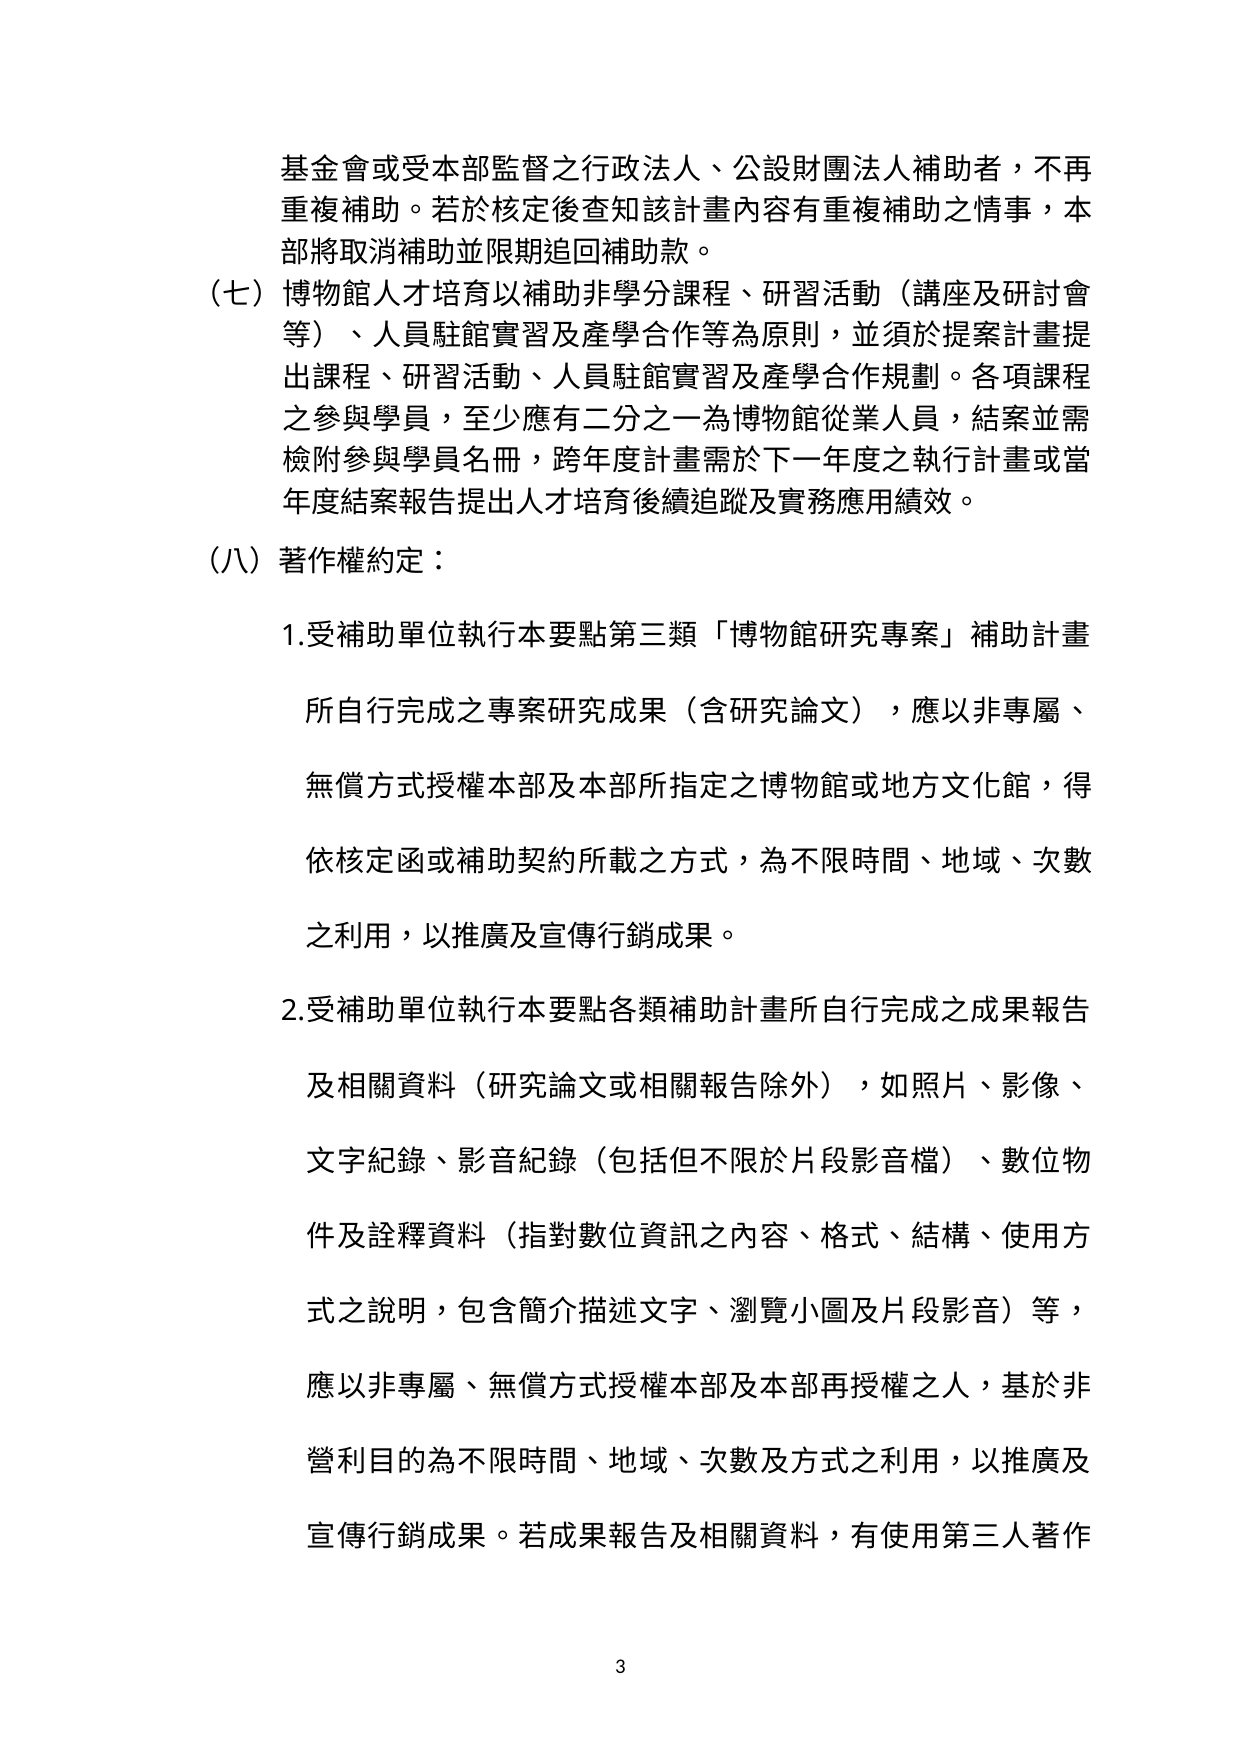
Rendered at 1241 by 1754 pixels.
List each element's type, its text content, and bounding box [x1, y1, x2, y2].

text （八）著作權約定： [191, 521, 1092, 596]
text 1.受補助單位執行本要點第三類「博物館研究專案」補助計畫所自行完成之專案研究成果（含研究論文），應以非專屬、無償方式授權本部及本部所指定之博物館或地方文化館，得依核定函或補助契約所載之方式，為不限時間、地域、次數之利用，以推廣及宣傳行銷成果。 [281, 596, 1092, 971]
text 基金會或受本部監督之行政法人、公設財團法人補助者，不再重複補助。若於核定後查知該計畫內容有重複補助之情事，本部將取消補助並限期追回補助款。 [192, 146, 1092, 271]
text 2.受補助單位執行本要點各類補助計畫所自行完成之成果報告及相關資料（研究論文或相關報告除外），如照片、影像、文字紀錄、影音紀錄（包括但不限於片段影音檔）、數位物件及詮釋資料（指對數位資訊之內容、格式、結構、使用方式之說明，包含簡介描述文字、瀏覽小圖及片段影音）等，應以非專屬、無償方式授權本部及本部再授權之人，基於非營利目的為不限時間、地域、次數及方式之利用，以推廣及宣傳行銷成果。若成果報告及相關資料，有使用第三人著作 [281, 971, 1092, 1571]
text （七）博物館人才培育以補助非學分課程、研習活動（講座及研討會等）、人員駐館實習及產學合作等為原則，並須於提案計畫提出課程、研習活動、人員駐館實習及產學合作規劃。各項課程之參與學員，至少應有二分之一為博物館從業人員，結案並需檢附參與學員名冊，跨年度計畫需於下一年度之執行計畫或當年度結案報告提出人才培育後續追蹤及實務應用績效。 [192, 271, 1092, 521]
